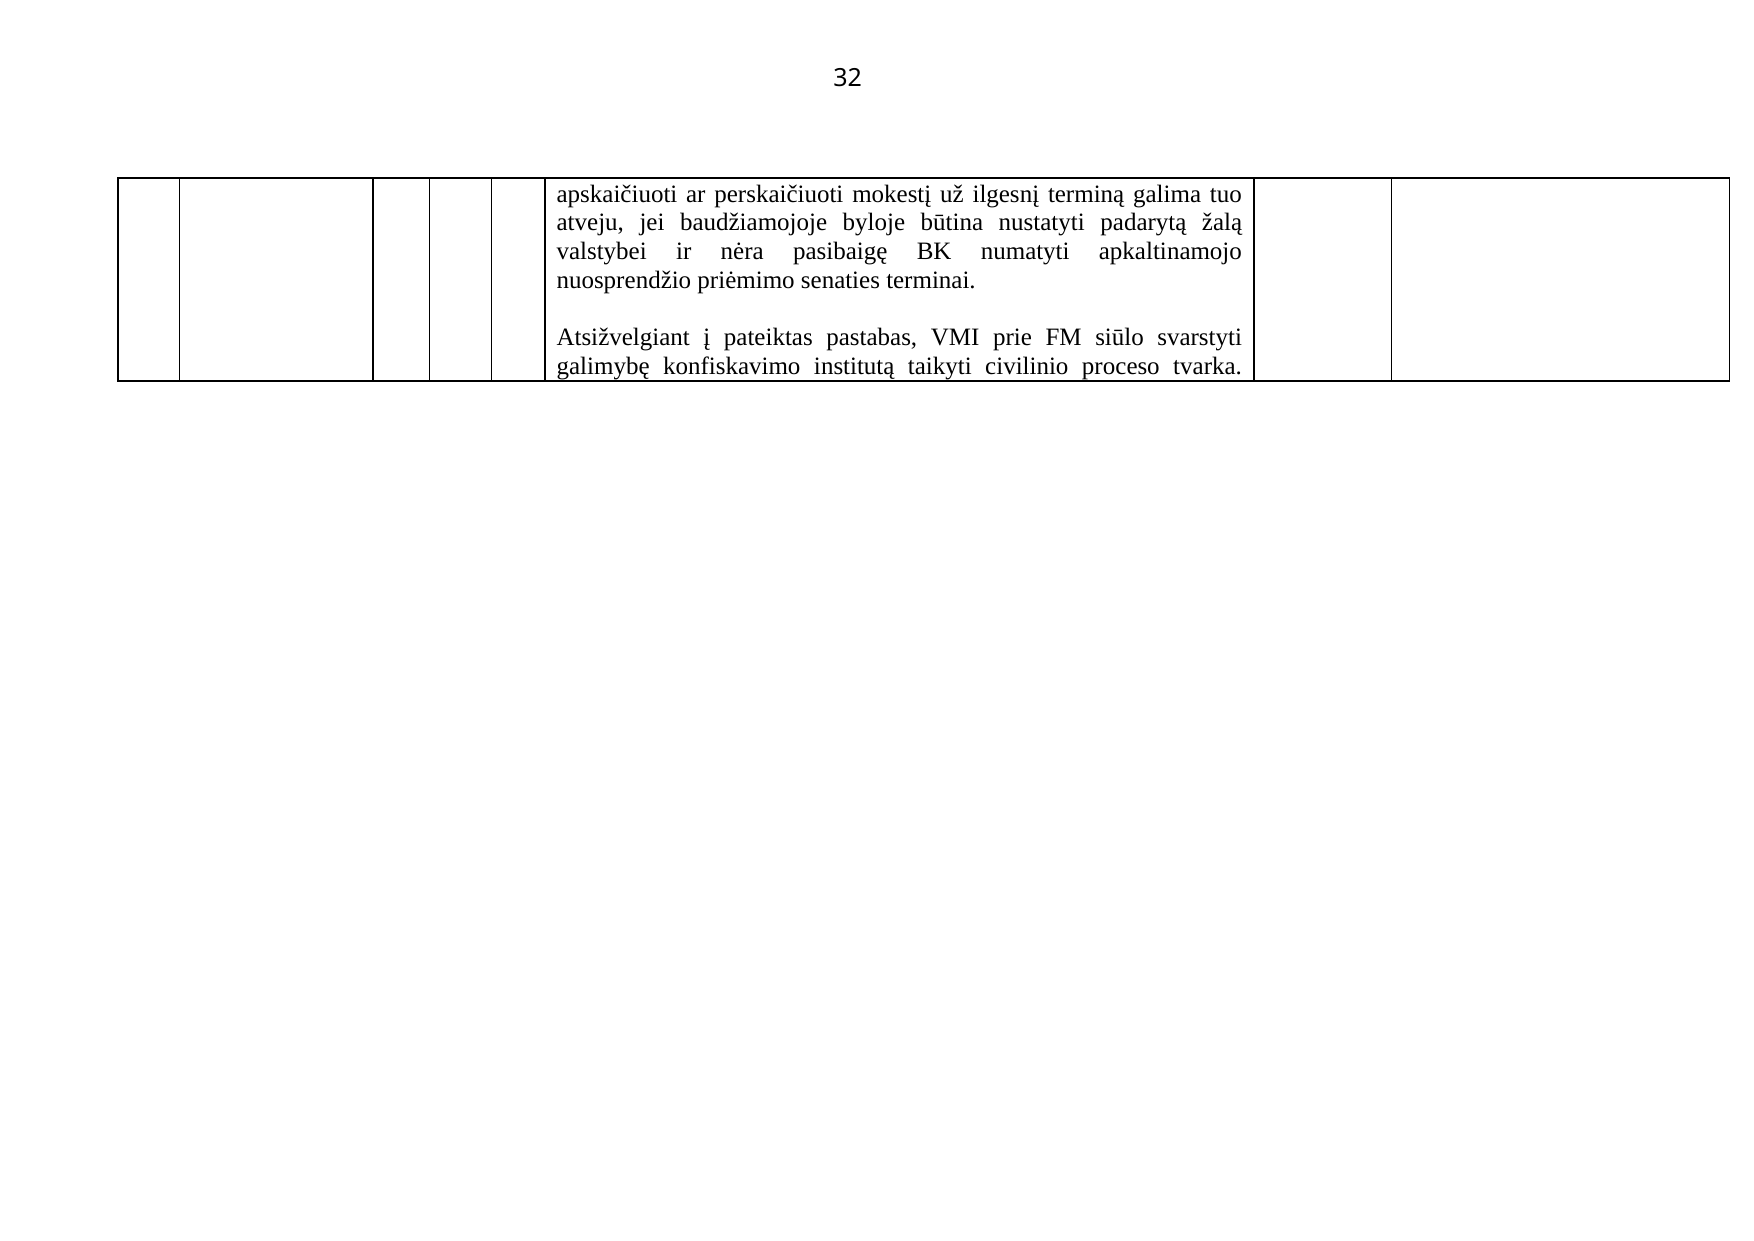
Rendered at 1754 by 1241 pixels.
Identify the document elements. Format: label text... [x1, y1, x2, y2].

table_cell [119, 179, 179, 380]
table_cell [430, 179, 491, 380]
table_cell apskaičiuoti ar perskaičiuoti mokestį už ilgesnį terminą galima tuo atveju, jei baudžiamojoje byloje būtina nustatyti padarytą žalą valstybei ir nėra pasibaigę BK numatyti apkaltinamojo nuosprendžio priėmimo senaties terminai. Atsižvelgiant į pateiktas pastabas, VMI prie FM siūlo svarstyti galimybę konfiskavimo institutą taikyti civilinio proceso tvarka. [546, 179, 1253, 380]
table_cell [1255, 179, 1391, 380]
table_cell [180, 179, 372, 380]
table_cell [492, 179, 544, 380]
table_cell [374, 179, 429, 380]
table_cell [1392, 179, 1729, 380]
